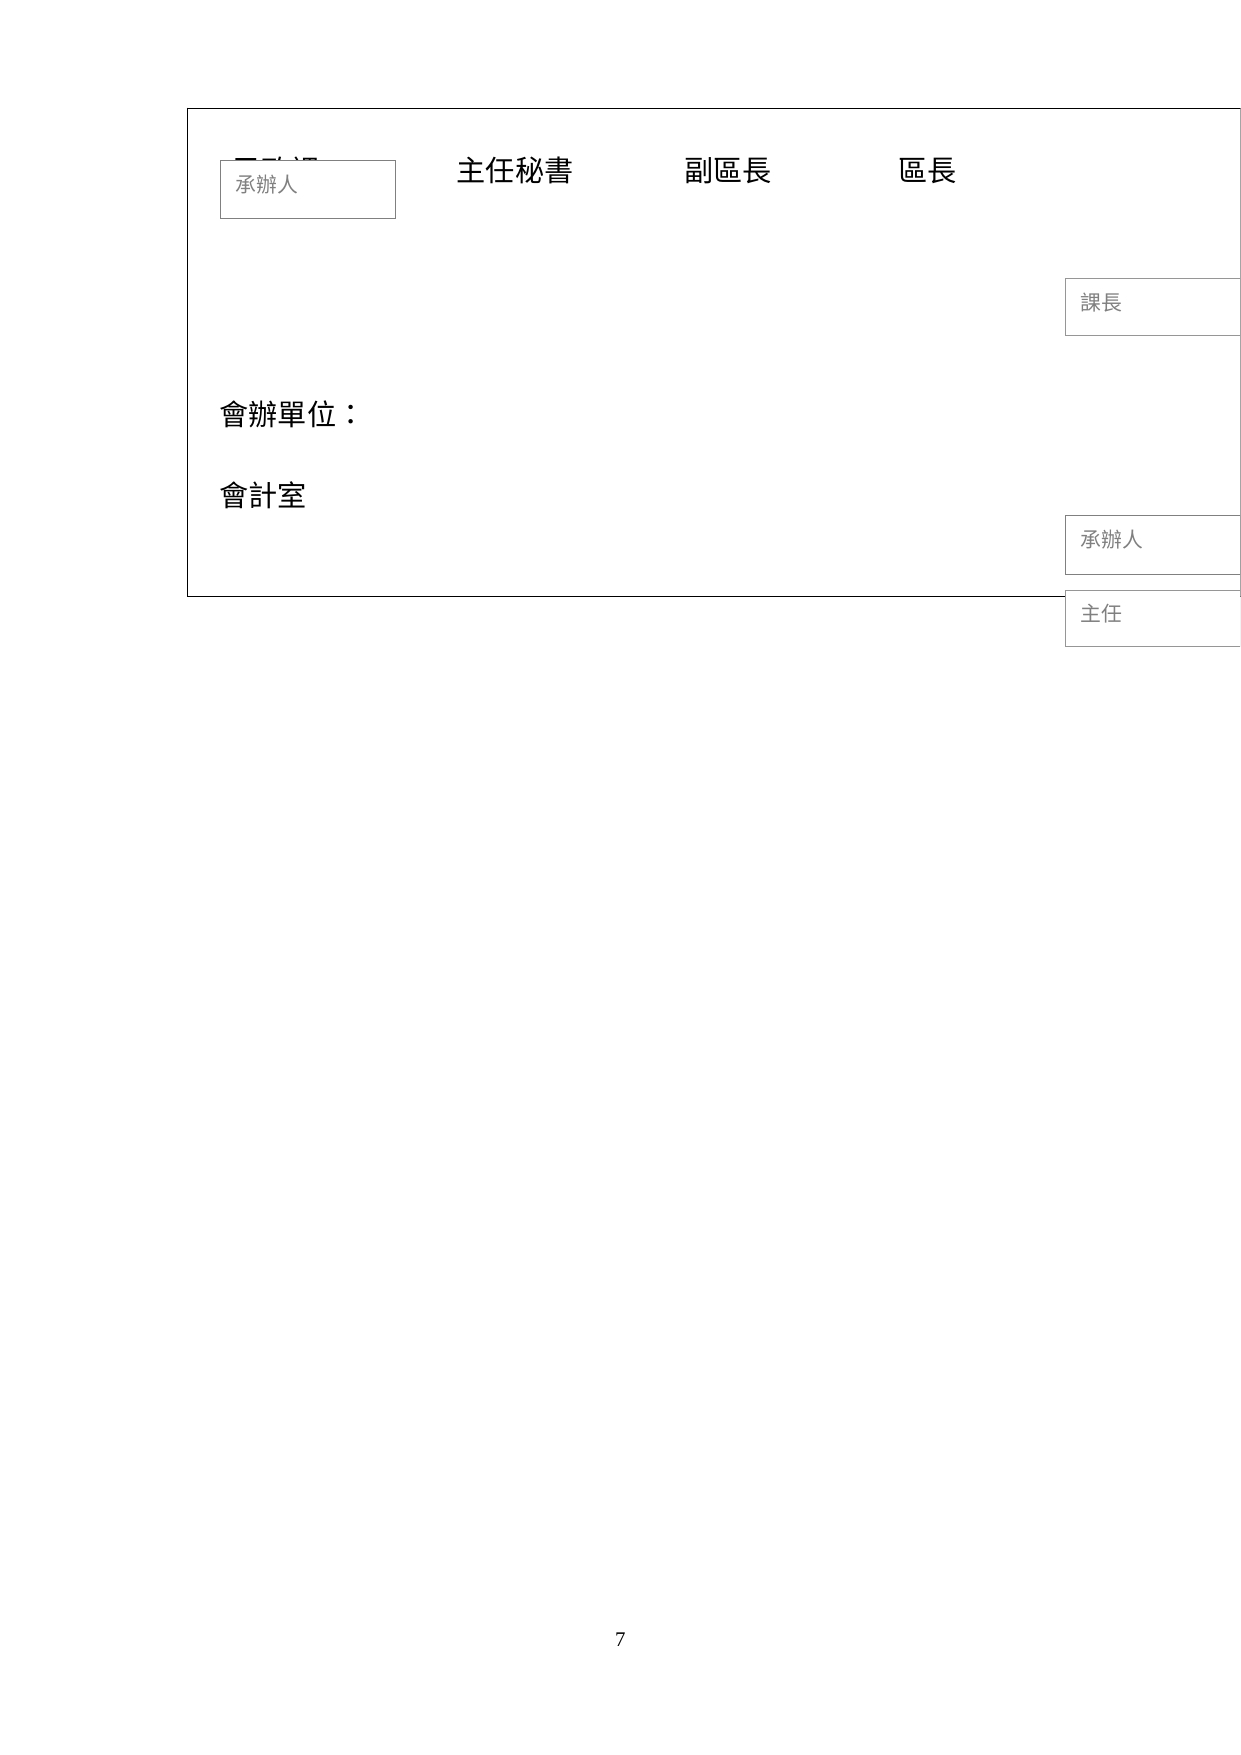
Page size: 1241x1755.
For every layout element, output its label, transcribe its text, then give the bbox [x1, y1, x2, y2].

table_header 民政課 主任秘書 副區長 區長 會辦單位： 會計室 [188, 109, 1240, 596]
